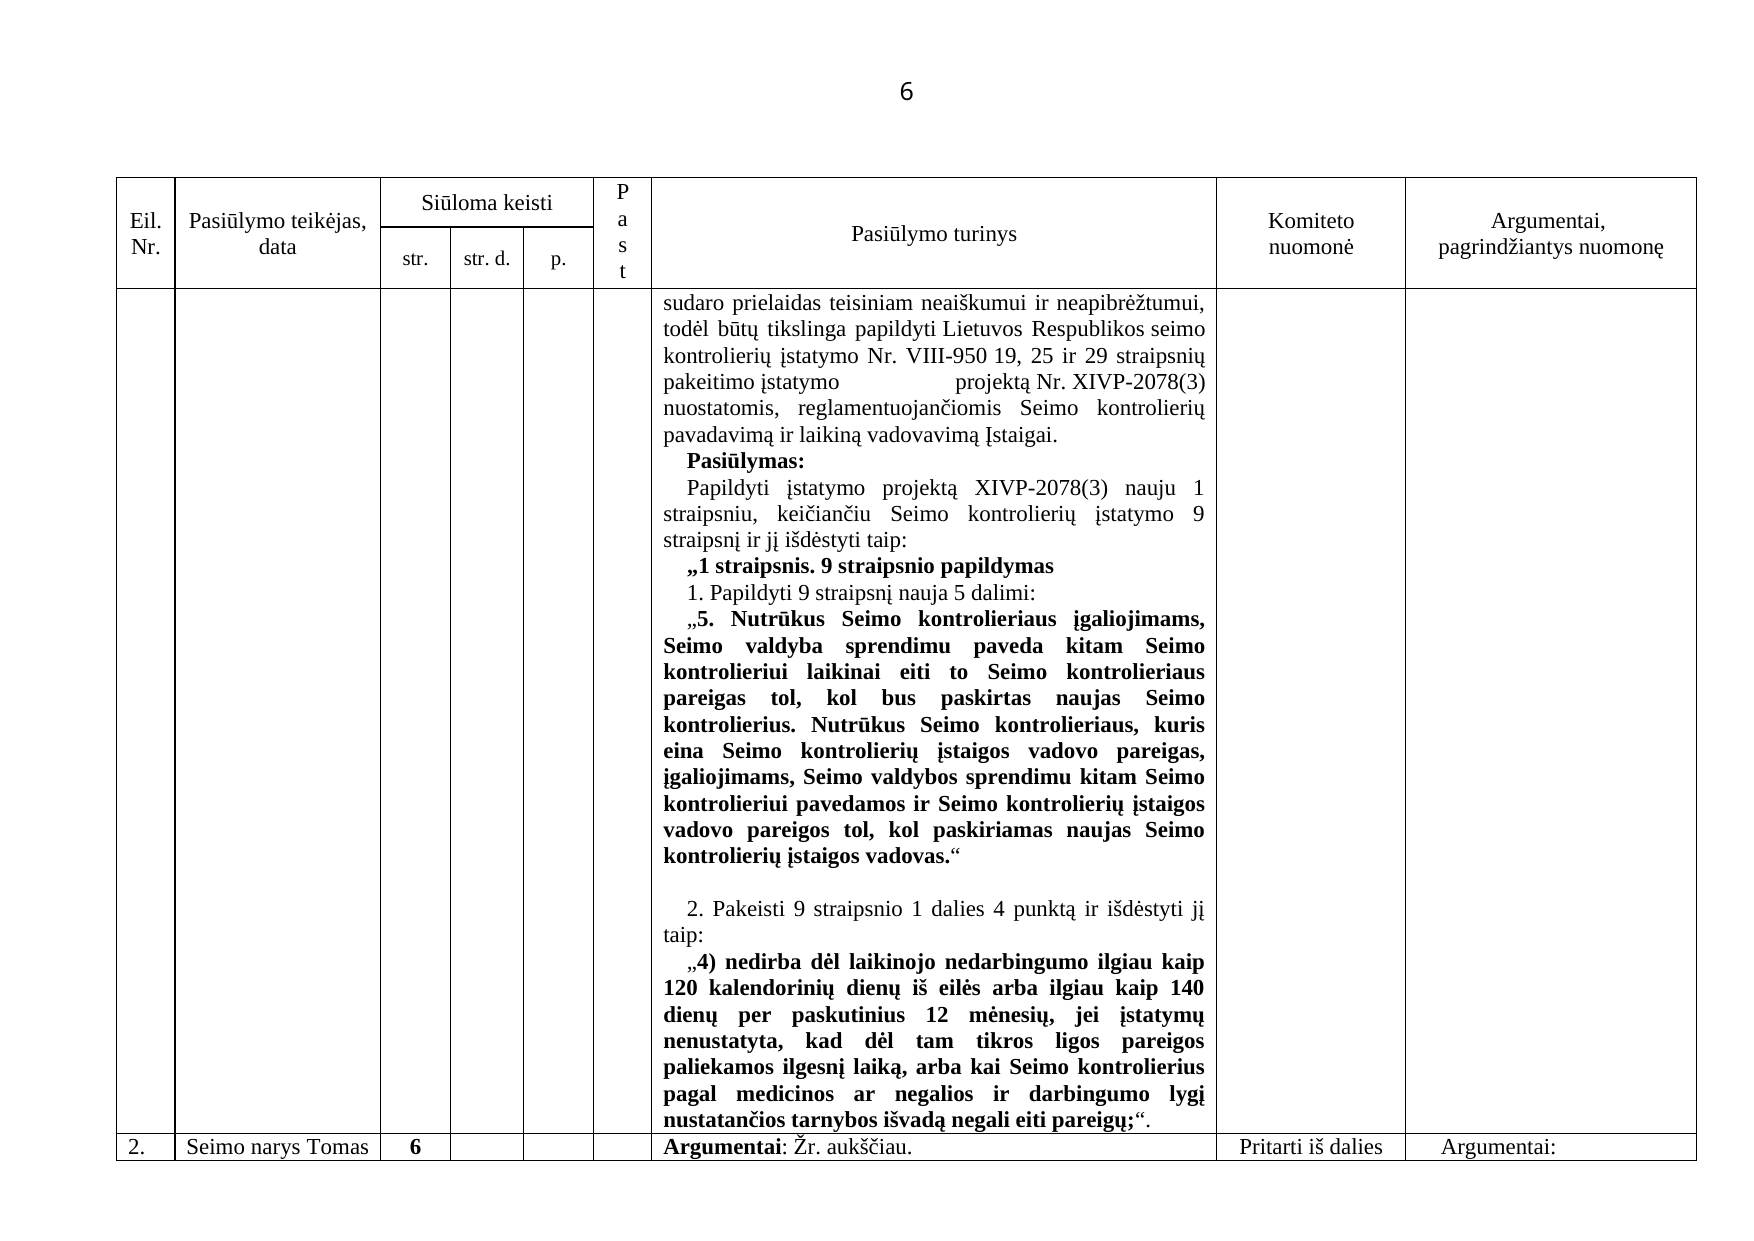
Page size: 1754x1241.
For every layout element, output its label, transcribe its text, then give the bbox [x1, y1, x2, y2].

table_cell str. d. [451, 228, 523, 288]
table_cell Argumentai: [1406, 1134, 1696, 1160]
table_cell [117, 289, 174, 1132]
table_cell [117, 1134, 174, 1160]
table_header Pasiūlymo teikėjas, data [176, 178, 380, 288]
table_cell [524, 289, 593, 1132]
table_cell [176, 289, 380, 1132]
table_cell Pritarti iš dalies [1217, 1134, 1405, 1160]
table_header Argumentai, pagrindžiantys nuomonę [1406, 178, 1696, 288]
table_cell str. [381, 228, 450, 288]
table_header Siūloma keisti [381, 178, 593, 226]
table_cell [451, 289, 523, 1132]
table_cell [594, 1134, 651, 1160]
table_header Komiteto nuomonė [1217, 178, 1405, 288]
table_header Pastabos [594, 178, 651, 288]
table_cell [451, 1134, 523, 1160]
table_cell [1217, 289, 1405, 1132]
table_cell p. [524, 228, 593, 288]
table_cell Seimo narys Tomas [176, 1134, 380, 1160]
table_cell [381, 289, 450, 1132]
table_header Eil. Nr. [117, 178, 174, 288]
table_cell [524, 1134, 593, 1160]
table_cell 6 [381, 1134, 450, 1160]
table_cell [1406, 289, 1696, 1132]
table_cell [594, 289, 651, 1132]
table_header Pasiūlymo turinys [652, 178, 1216, 288]
table_cell sudaro prielaidas teisiniam neaiškumui ir neapibrėžtumui, todėl būtų tikslinga papildyti Lietuvos Respublikos seimo kontrolierių įstatymo Nr. VIII-950 19, 25 ir 29 straipsnių pakeitimo įstatymo projektą Nr. XIVP-2078(3) nuostatomis, reglamentuojančiomis Seimo kontrolierių pavadavimą ir laikiną vadovavimą Įstaigai. Pasiūlymas: Papildyti įstatymo projektą XIVP-2078(3) nauju 1 straipsniu, keičiančiu Seimo kontrolierių įstatymo 9 straipsnį ir jį išdėstyti taip: „1 straipsnis. 9 straipsnio papildymas 1. Papildyti 9 straipsnį nauja 5 dalimi: „5. Nutrūkus Seimo kontrolieriaus įgaliojimams, Seimo valdyba sprendimu paveda kitam Seimo kontrolieriui laikinai eiti to Seimo kontrolieriaus pareigas tol, kol bus paskirtas naujas Seimo kontrolierius. Nutrūkus Seimo kontrolieriaus, kuris eina Seimo kontrolierių įstaigos vadovo pareigas, įgaliojimams, Seimo valdybos sprendimu kitam Seimo kontrolieriui pavedamos ir Seimo kontrolierių įstaigos vadovo pareigos tol, kol paskiriamas naujas Seimo kontrolierių įstaigos vadovas.“ 2. Pakeisti 9 straipsnio 1 dalies 4 punktą ir išdėstyti jį taip: „4) nedirba dėl laikinojo nedarbingumo ilgiau kaip 120 kalendorinių dienų iš eilės arba ilgiau kaip 140 dienų per paskutinius 12 mėnesių, jei įstatymų nenustatyta, kad dėl tam tikros ligos pareigos paliekamos ilgesnį laiką, arba kai Seimo kontrolierius pagal medicinos ar negalios ir darbingumo lygį nustatančios tarnybos išvadą negali eiti pareigų;“. [652, 289, 1216, 1132]
